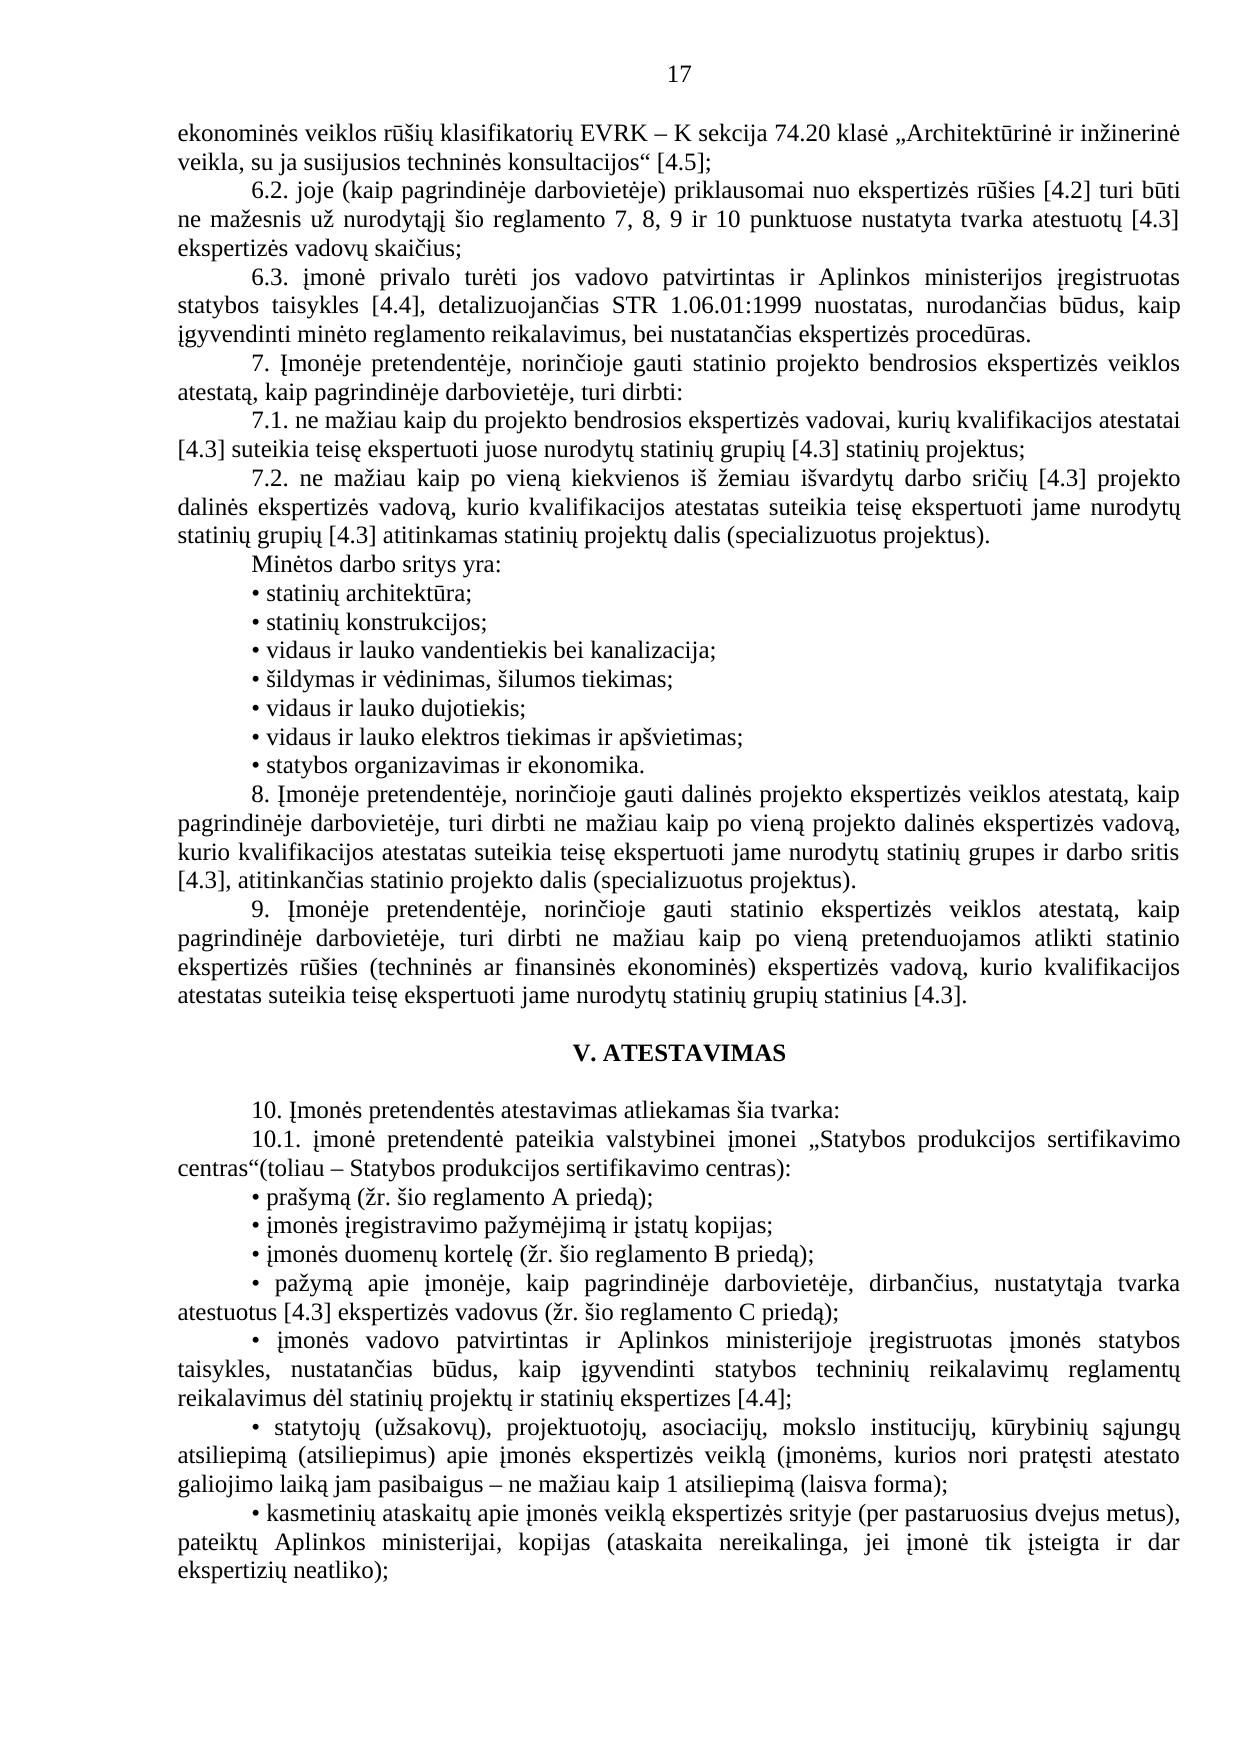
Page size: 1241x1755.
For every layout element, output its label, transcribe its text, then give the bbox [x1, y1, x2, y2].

text 7. Įmonėje pretendentėje, norinčioje gauti statinio projekto bendrosios ekspertizės veiklos atestatą, kaip pagrindinėje darbovietėje, turi dirbti: [177, 348, 1181, 406]
text • statybos organizavimas ir ekonomika. [177, 751, 1181, 779]
text Minėtos darbo sritys yra: [177, 549, 1181, 578]
text ekonominės veiklos rūšių klasifikatorių EVRK – K sekcija 74.20 klasė „Architektūrinė ir inžinerinė veikla, su ja susijusios techninės konsultacijos“ [4.5]; [177, 118, 1181, 176]
text • įmonės vadovo patvirtintas ir Aplinkos ministerijoje įregistruotas įmonės statybos taisykles, nustatančias būdus, kaip įgyvendinti statybos techninių reikalavimų reglamentų reikalavimus dėl statinių projektų ir statinių ekspertizes [4.4]; [177, 1326, 1181, 1412]
text • pažymą apie įmonėje, kaip pagrindinėje darbovietėje, dirbančius, nustatytąja tvarka atestuotus [4.3] ekspertizės vadovus (žr. šio reglamento C priedą); [177, 1268, 1181, 1326]
text 8. Įmonėje pretendentėje, norinčioje gauti dalinės projekto ekspertizės veiklos atestatą, kaip pagrindinėje darbovietėje, turi dirbti ne mažiau kaip po vieną projekto dalinės ekspertizės vadovą, kurio kvalifikacijos atestatas suteikia teisę ekspertuoti jame nurodytų statinių grupes ir darbo sritis [4.3], atitinkančias statinio projekto dalis (specializuotus projektus). [177, 779, 1181, 894]
text • kasmetinių ataskaitų apie įmonės veiklą ekspertizės srityje (per pastaruosius dvejus metus), pateiktų Aplinkos ministerijai, kopijas (ataskaita nereikalinga, jei įmonė tik įsteigta ir dar ekspertizių neatliko); [177, 1498, 1181, 1584]
text • vidaus ir lauko elektros tiekimas ir apšvietimas; [177, 722, 1181, 751]
text • statinių architektūra; [177, 578, 1181, 607]
text V. ATESTAVIMAS [177, 1038, 1181, 1067]
text • statytojų (užsakovų), projektuotojų, asociacijų, mokslo institucijų, kūrybinių sąjungų atsiliepimą (atsiliepimus) apie įmonės ekspertizės veiklą (įmonėms, kurios nori pratęsti atestato galiojimo laiką jam pasibaigus – ne mažiau kaip 1 atsiliepimą (laisva forma); [177, 1412, 1181, 1498]
text • šildymas ir vėdinimas, šilumos tiekimas; [177, 664, 1181, 693]
text 10.1. įmonė pretendentė pateikia valstybinei įmonei „Statybos produkcijos sertifikavimo centras“(toliau – Statybos produkcijos sertifikavimo centras): [177, 1124, 1181, 1182]
text 10. Įmonės pretendentės atestavimas atliekamas šia tvarka: [177, 1096, 1181, 1124]
text • įmonės įregistravimo pažymėjimą ir įstatų kopijas; [177, 1211, 1181, 1239]
text 6.2. joje (kaip pagrindinėje darbovietėje) priklausomai nuo ekspertizės rūšies [4.2] turi būti ne mažesnis už nurodytąjį šio reglamento 7, 8, 9 ir 10 punktuose nustatyta tvarka atestuotų [4.3] ekspertizės vadovų skaičius; [177, 176, 1181, 262]
text 7.2. ne mažiau kaip po vieną kiekvienos iš žemiau išvardytų darbo sričių [4.3] projekto dalinės ekspertizės vadovą, kurio kvalifikacijos atestatas suteikia teisę ekspertuoti jame nurodytų statinių grupių [4.3] atitinkamas statinių projektų dalis (specializuotus projektus). [177, 463, 1181, 549]
text 9. Įmonėje pretendentėje, norinčioje gauti statinio ekspertizės veiklos atestatą, kaip pagrindinėje darbovietėje, turi dirbti ne mažiau kaip po vieną pretenduojamos atlikti statinio ekspertizės rūšies (techninės ar finansinės ekonominės) ekspertizės vadovą, kurio kvalifikacijos atestatas suteikia teisę ekspertuoti jame nurodytų statinių grupių statinius [4.3]. [177, 894, 1181, 1009]
text 6.3. įmonė privalo turėti jos vadovo patvirtintas ir Aplinkos ministerijos įregistruotas statybos taisykles [4.4], detalizuojančias STR 1.06.01:1999 nuostatas, nurodančias būdus, kaip įgyvendinti minėto reglamento reikalavimus, bei nustatančias ekspertizės procedūras. [177, 262, 1181, 348]
text • vidaus ir lauko vandentiekis bei kanalizacija; [177, 636, 1181, 664]
text • prašymą (žr. šio reglamento A priedą); [177, 1182, 1181, 1211]
text 7.1. ne mažiau kaip du projekto bendrosios ekspertizės vadovai, kurių kvalifikacijos atestatai [4.3] suteikia teisę ekspertuoti juose nurodytų statinių grupių [4.3] statinių projektus; [177, 406, 1181, 463]
text • statinių konstrukcijos; [177, 607, 1181, 636]
text • įmonės duomenų kortelę (žr. šio reglamento B priedą); [177, 1239, 1181, 1268]
text • vidaus ir lauko dujotiekis; [177, 693, 1181, 722]
